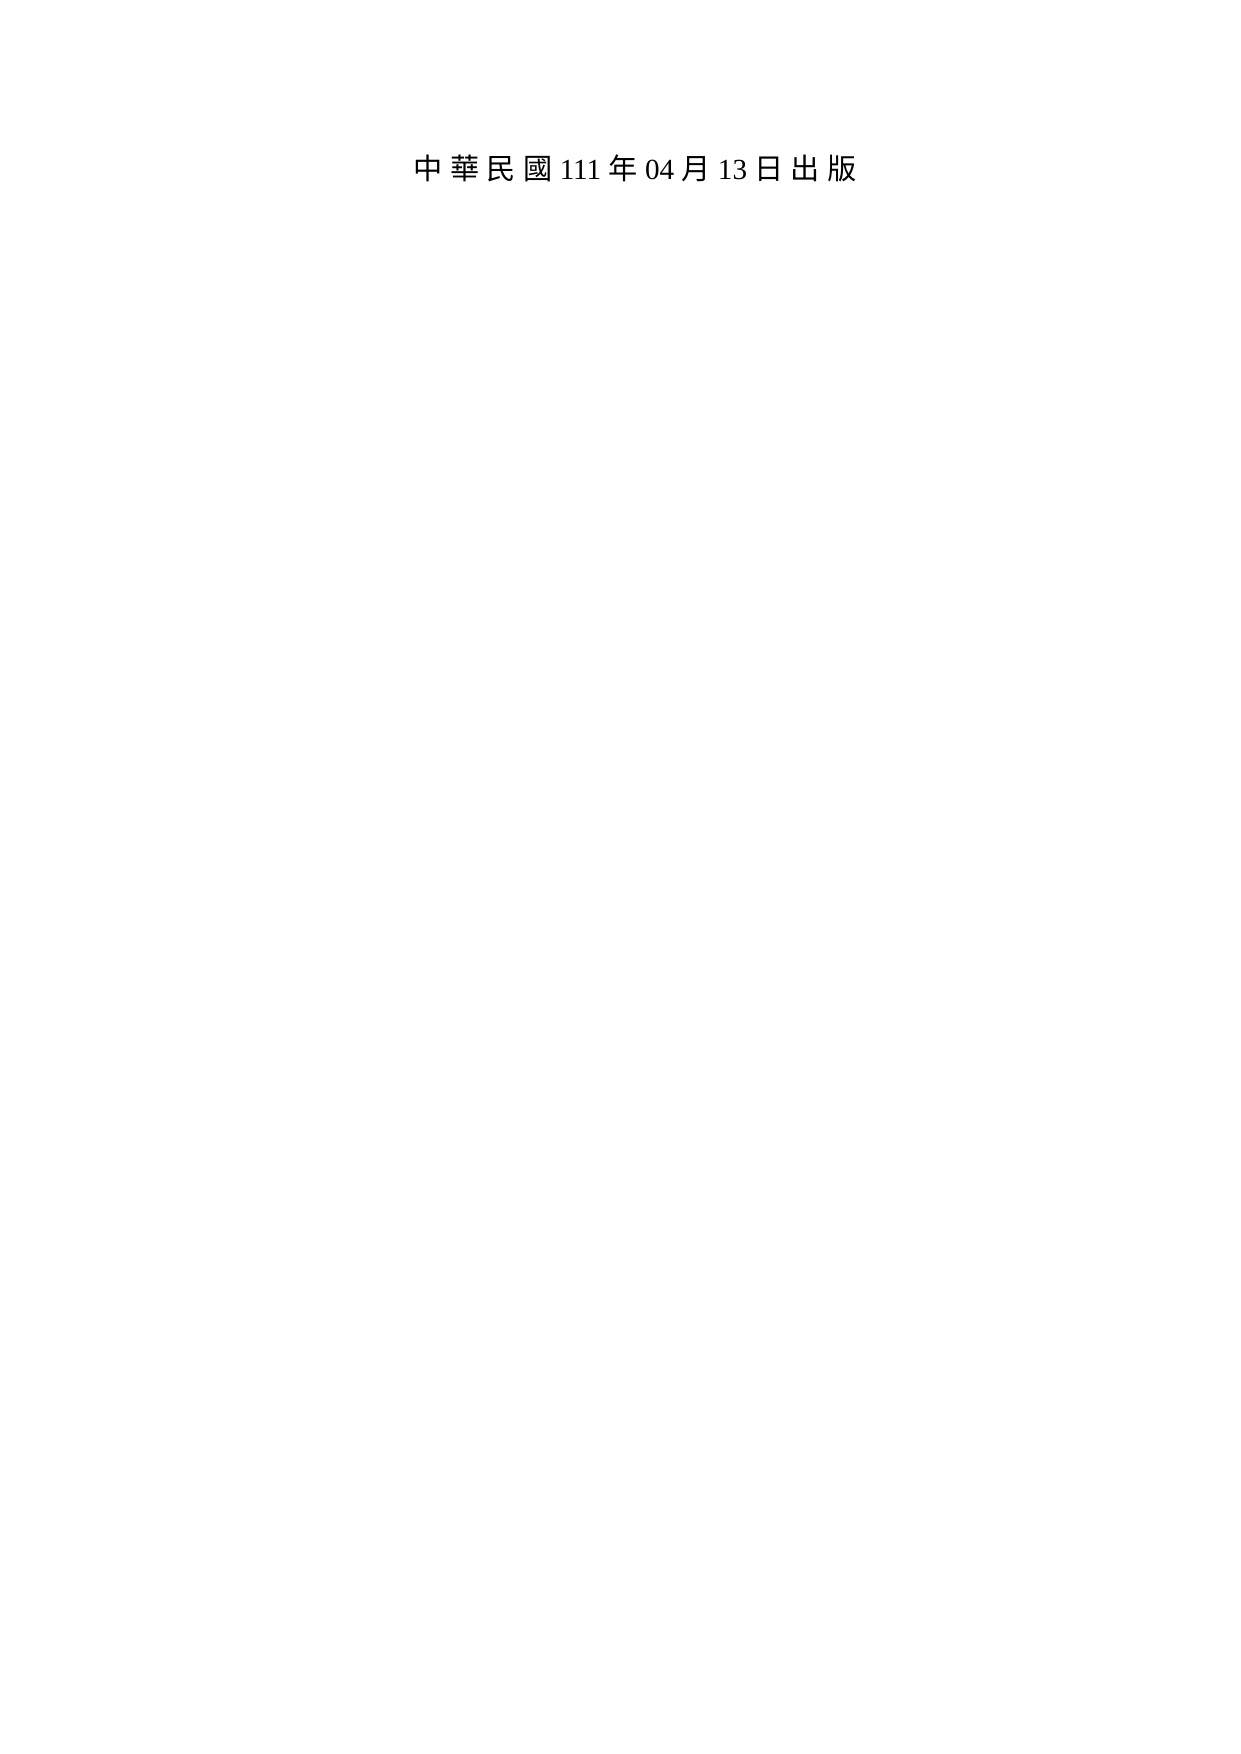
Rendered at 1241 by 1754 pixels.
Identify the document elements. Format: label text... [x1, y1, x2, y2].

table_cell [1110, 358, 1135, 392]
table_cell [148, 1346, 1110, 1380]
table_cell [148, 324, 1110, 358]
table_cell [1110, 869, 1135, 903]
table_cell [1110, 1040, 1135, 1074]
table_cell [1110, 529, 1135, 563]
table_cell [1110, 767, 1135, 801]
table_cell [1110, 1074, 1135, 1108]
table_cell [148, 1483, 1110, 1516]
table_cell [148, 597, 1110, 631]
table_cell [148, 461, 1110, 494]
table_cell [1110, 426, 1135, 461]
table_cell [148, 1040, 1110, 1074]
table_cell [148, 733, 1110, 767]
table_cell [1110, 665, 1135, 699]
table_cell [148, 1312, 1110, 1346]
table_cell [1110, 324, 1135, 358]
table_cell [1110, 1414, 1135, 1448]
table_cell [1110, 631, 1135, 665]
table_cell [148, 1380, 1110, 1414]
table_cell [148, 1448, 1110, 1482]
table_header [1110, 188, 1135, 222]
table_cell [148, 495, 1110, 529]
table_cell [148, 426, 1110, 461]
table_cell [148, 1210, 1110, 1244]
table_cell [148, 1142, 1110, 1176]
table_cell [148, 1516, 1110, 1545]
table_cell [1110, 495, 1135, 529]
table_cell [148, 393, 1110, 426]
table_cell [1110, 1210, 1135, 1244]
table_cell [148, 903, 1110, 937]
text 中 華 民 國 111 年 04 月 13 日 出 版 [148, 146, 1122, 188]
table_cell [148, 631, 1110, 665]
table_cell [148, 358, 1110, 392]
table_cell [148, 1006, 1110, 1039]
table_header [148, 188, 1110, 222]
table_cell [148, 801, 1110, 835]
table_cell [148, 1176, 1110, 1210]
table_cell [1110, 1278, 1135, 1312]
table_cell [148, 971, 1110, 1006]
table_cell [148, 256, 1110, 290]
table_cell [148, 1414, 1110, 1448]
table_cell [1110, 1346, 1135, 1380]
table_cell [148, 222, 1110, 256]
table_cell [148, 1074, 1110, 1108]
table_cell [1110, 1516, 1135, 1545]
table_cell [148, 1108, 1110, 1142]
table_cell [1110, 938, 1135, 971]
table_cell [1110, 256, 1135, 290]
table_cell [148, 665, 1110, 699]
table_cell [1110, 1108, 1135, 1142]
table_cell [1110, 699, 1135, 733]
table_cell [148, 938, 1110, 971]
table_cell [148, 529, 1110, 563]
table_cell [1110, 222, 1135, 256]
table_cell [148, 835, 1110, 869]
table_cell [1110, 1380, 1135, 1414]
table_cell [1110, 1176, 1135, 1210]
table_cell [1110, 733, 1135, 767]
table_cell [1110, 461, 1135, 494]
table_cell [1110, 903, 1135, 937]
table_cell [1110, 801, 1135, 835]
table_cell [1110, 393, 1135, 426]
table_cell [148, 563, 1110, 597]
table_cell [148, 699, 1110, 733]
table_cell [1110, 1244, 1135, 1278]
table_cell [1110, 971, 1135, 1006]
table_cell [1110, 1312, 1135, 1346]
table_cell [148, 290, 1110, 324]
table_cell [1110, 1483, 1135, 1516]
table_cell [1110, 1448, 1135, 1482]
table_cell [148, 1244, 1110, 1278]
table_cell [1110, 1006, 1135, 1039]
table_cell [1110, 1142, 1135, 1176]
table_cell [148, 767, 1110, 801]
table_cell [1110, 835, 1135, 869]
table_cell [1110, 290, 1135, 324]
table_cell [148, 869, 1110, 903]
table_cell [148, 1278, 1110, 1312]
table_cell [1110, 563, 1135, 597]
table_cell [1110, 597, 1135, 631]
